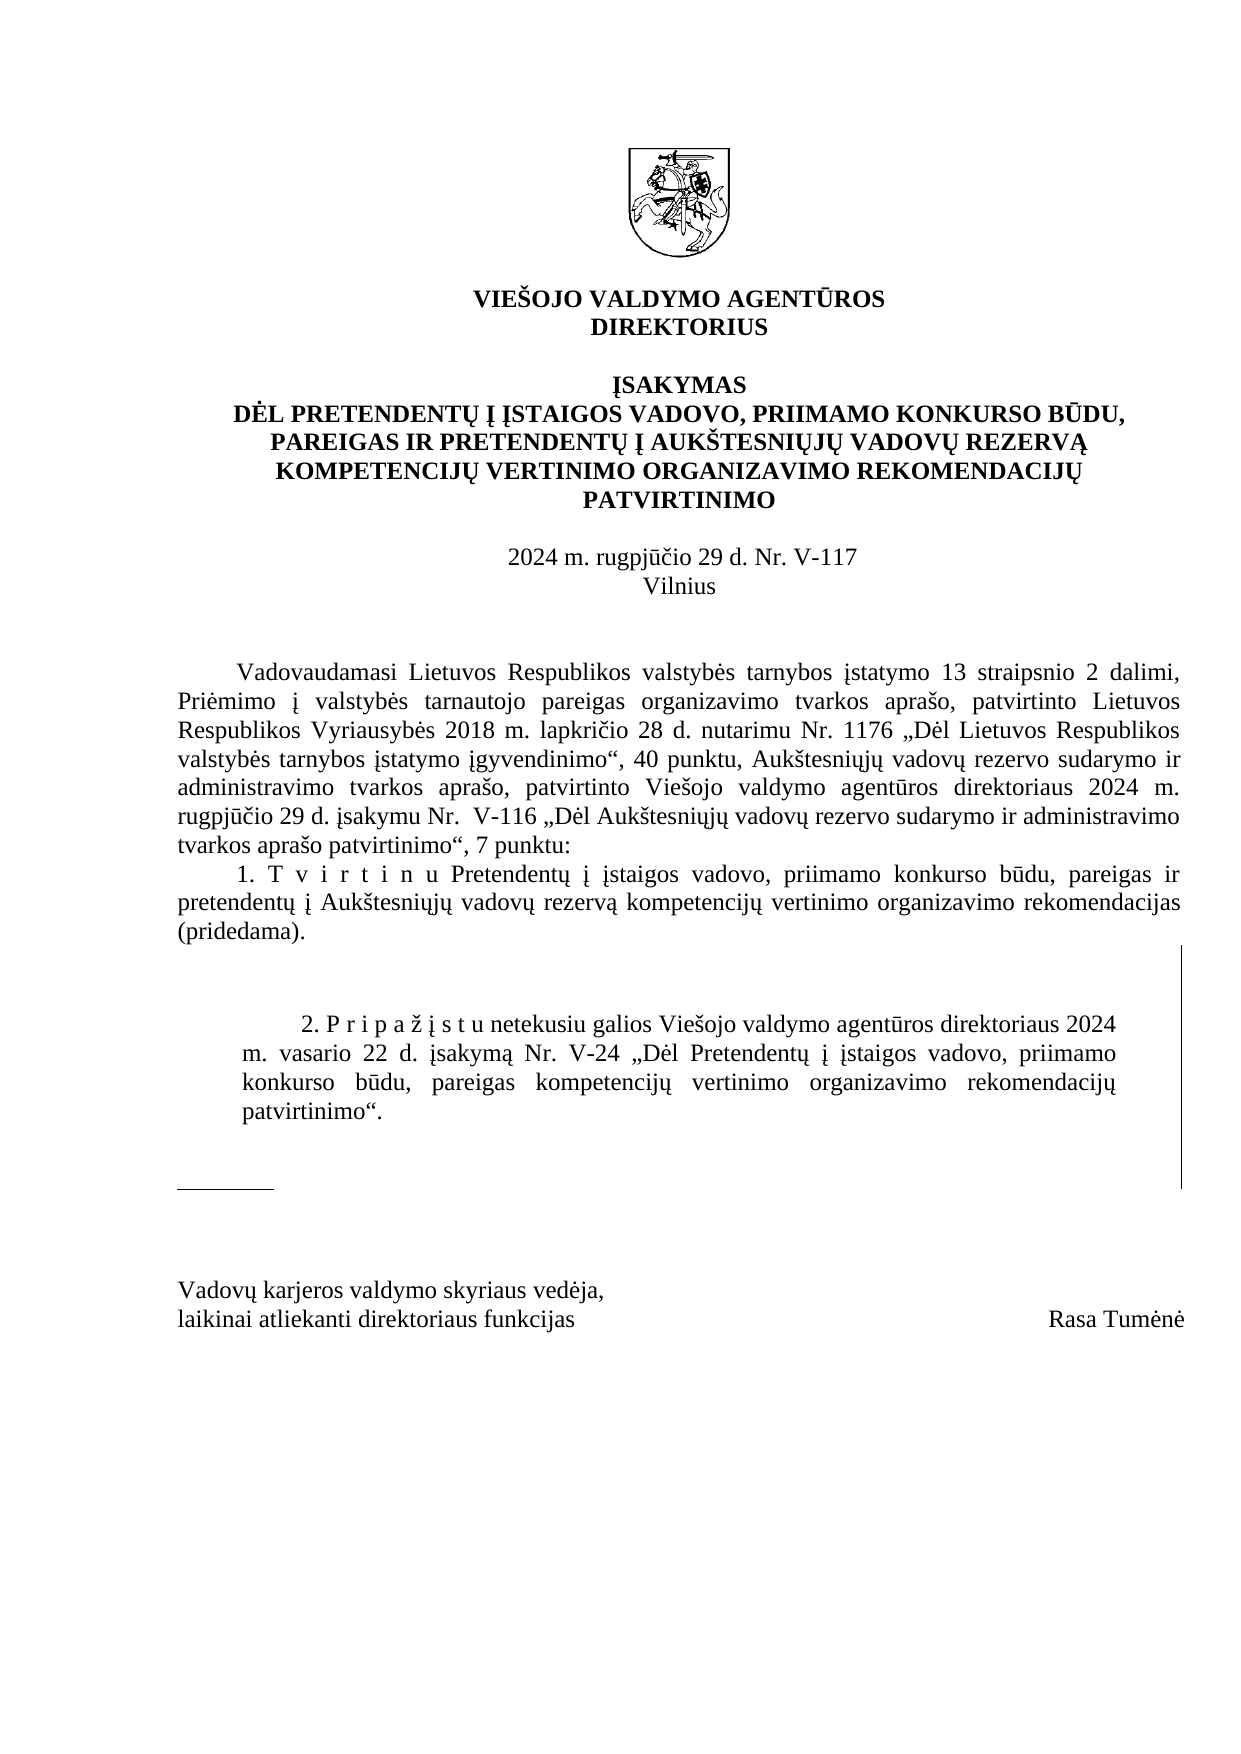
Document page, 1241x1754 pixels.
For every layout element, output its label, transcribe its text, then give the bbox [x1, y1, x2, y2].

table_header Rasa Tumėnė [679, 1275, 1196, 1333]
text 2. P r i p a ž į s t u netekusiu galios Viešojo valdymo agentūros direktoriaus 2024 m. vasario 22 d. įsakymą Nr. V-24 „Dėl Pretendentų į įstaigos vadovo, priimamo konkurso būdu, pareigas kompetencijų vertinimo organizavimo rekomendacijų patvirtinimo“. [177, 945, 1181, 1189]
text 2024 m. rugpjūčio 29 d. Nr. V-117 [177, 542, 1181, 571]
text VIEŠOJO VALDYMO AGENTŪROS [177, 284, 1181, 312]
text Vilnius [177, 571, 1181, 600]
text Vadovaudamasi Lietuvos Respublikos valstybės tarnybos įstatymo 13 straipsnio 2 dalimi, Priėmimo į valstybės tarnautojo pareigas organizavimo tvarkos aprašo, patvirtinto Lietuvos Respublikos Vyriausybės 2018 m. lapkričio 28 d. nutarimu Nr. 1176 „Dėl Lietuvos Respublikos valstybės tarnybos įstatymo įgyvendinimo“, 40 punktu, Aukštesniųjų vadovų rezervo sudarymo ir administravimo tvarkos aprašo, patvirtinto Viešojo valdymo agentūros direktoriaus 2024 m. rugpjūčio 29 d. įsakymu Nr. V-116 „Dėl Aukštesniųjų vadovų rezervo sudarymo ir administravimo tvarkos aprašo patvirtinimo“, 7 punktu: [177, 657, 1181, 859]
text 1. T v i r t i n u Pretendentų į įstaigos vadovo, priimamo konkurso būdu, pareigas ir pretendentų į Aukštesniųjų vadovų rezervą kompetencijų vertinimo organizavimo rekomendacijas (pridedama). [177, 859, 1181, 945]
text DĖL PRETENDENTŲ Į ĮSTAIGOS VADOVO, PRIIMAMO KONKURSO BŪDU, PAREIGAS IR PRETENDENTŲ Į AUKŠTESNIŲJŲ VADOVŲ REZERVĄ KOMPETENCIJŲ VERTINIMO ORGANIZAVIMO REKOMENDACIJŲ PATVIRTINIMO [177, 399, 1181, 514]
text DIREKTORIUS [177, 312, 1181, 341]
text ĮSAKYMAS [177, 370, 1181, 399]
table_header Vadovų karjeros valdymo skyriaus vedėja, laikinai atliekanti direktoriaus funkcijas [177, 1275, 679, 1333]
